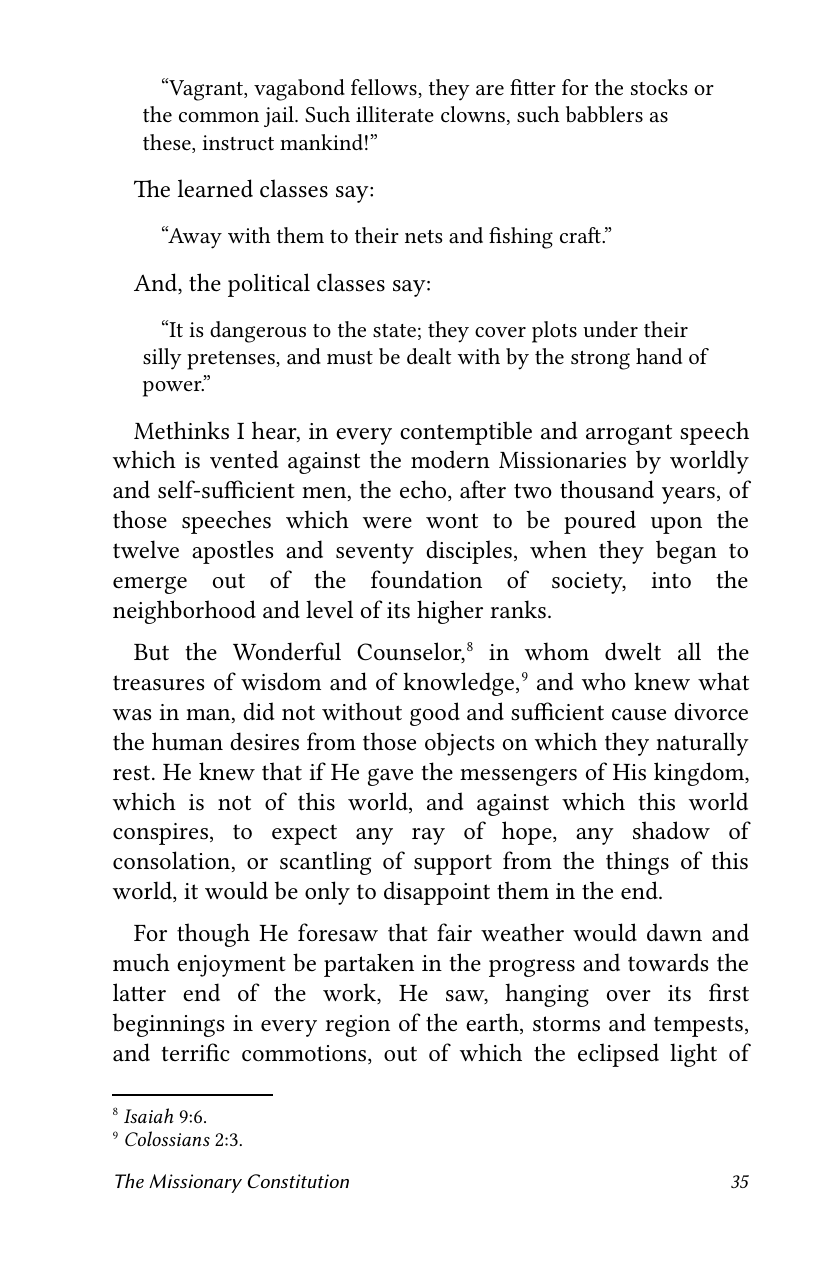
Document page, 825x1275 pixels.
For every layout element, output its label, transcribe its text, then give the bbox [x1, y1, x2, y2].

text Isaiah 9:6. [112, 1104, 750, 1128]
text “Away with them to their nets and fishing craft.” [142, 223, 720, 249]
text “It is dangerous to the state; they cover plots under their silly pretenses, and must be dealt with by the strong hand of power.” [142, 316, 720, 397]
text Colossians 2:3. [112, 1128, 750, 1152]
text Methinks I hear, in every contemptible and arrogant speech which is vented against the modern Missionaries by worldly and self-sufficient men, the echo, after two thousand years, of those speeches which were wont to be poured upon the twelve apostles and seventy disciples, when they began to emerge out of the foundation of society, into the neighborhood and level of its higher ranks. [112, 417, 750, 624]
text And, the political classes say: [112, 268, 750, 297]
text For though He foresaw that fair weather would dawn and much enjoyment be partaken in the progress and towards the latter end of the work, He saw, hanging over its first beginnings in every region of the earth, storms and tempests, and terrific commotions, out of which the eclipsed light of [112, 919, 750, 1067]
text “Vagrant, vagabond fellows, they are fitter for the stocks or the common jail. Such illiterate clowns, such babblers as these, instruct mankind!” [142, 75, 720, 156]
text But the Wonderful Counselor, in whom dwelt all the treasures of wisdom and of knowledge, and who knew what was in man, did not without good and sufficient cause divorce the human desires from those objects on which they naturally rest. He knew that if He gave the messengers of His kingdom, which is not of this world, and against which this world conspires, to expect any ray of hope, any shadow of consolation, or scantling of support from the things of this world, it would be only to disappoint them in the end. [112, 638, 750, 906]
text The learned classes say: [112, 175, 750, 204]
